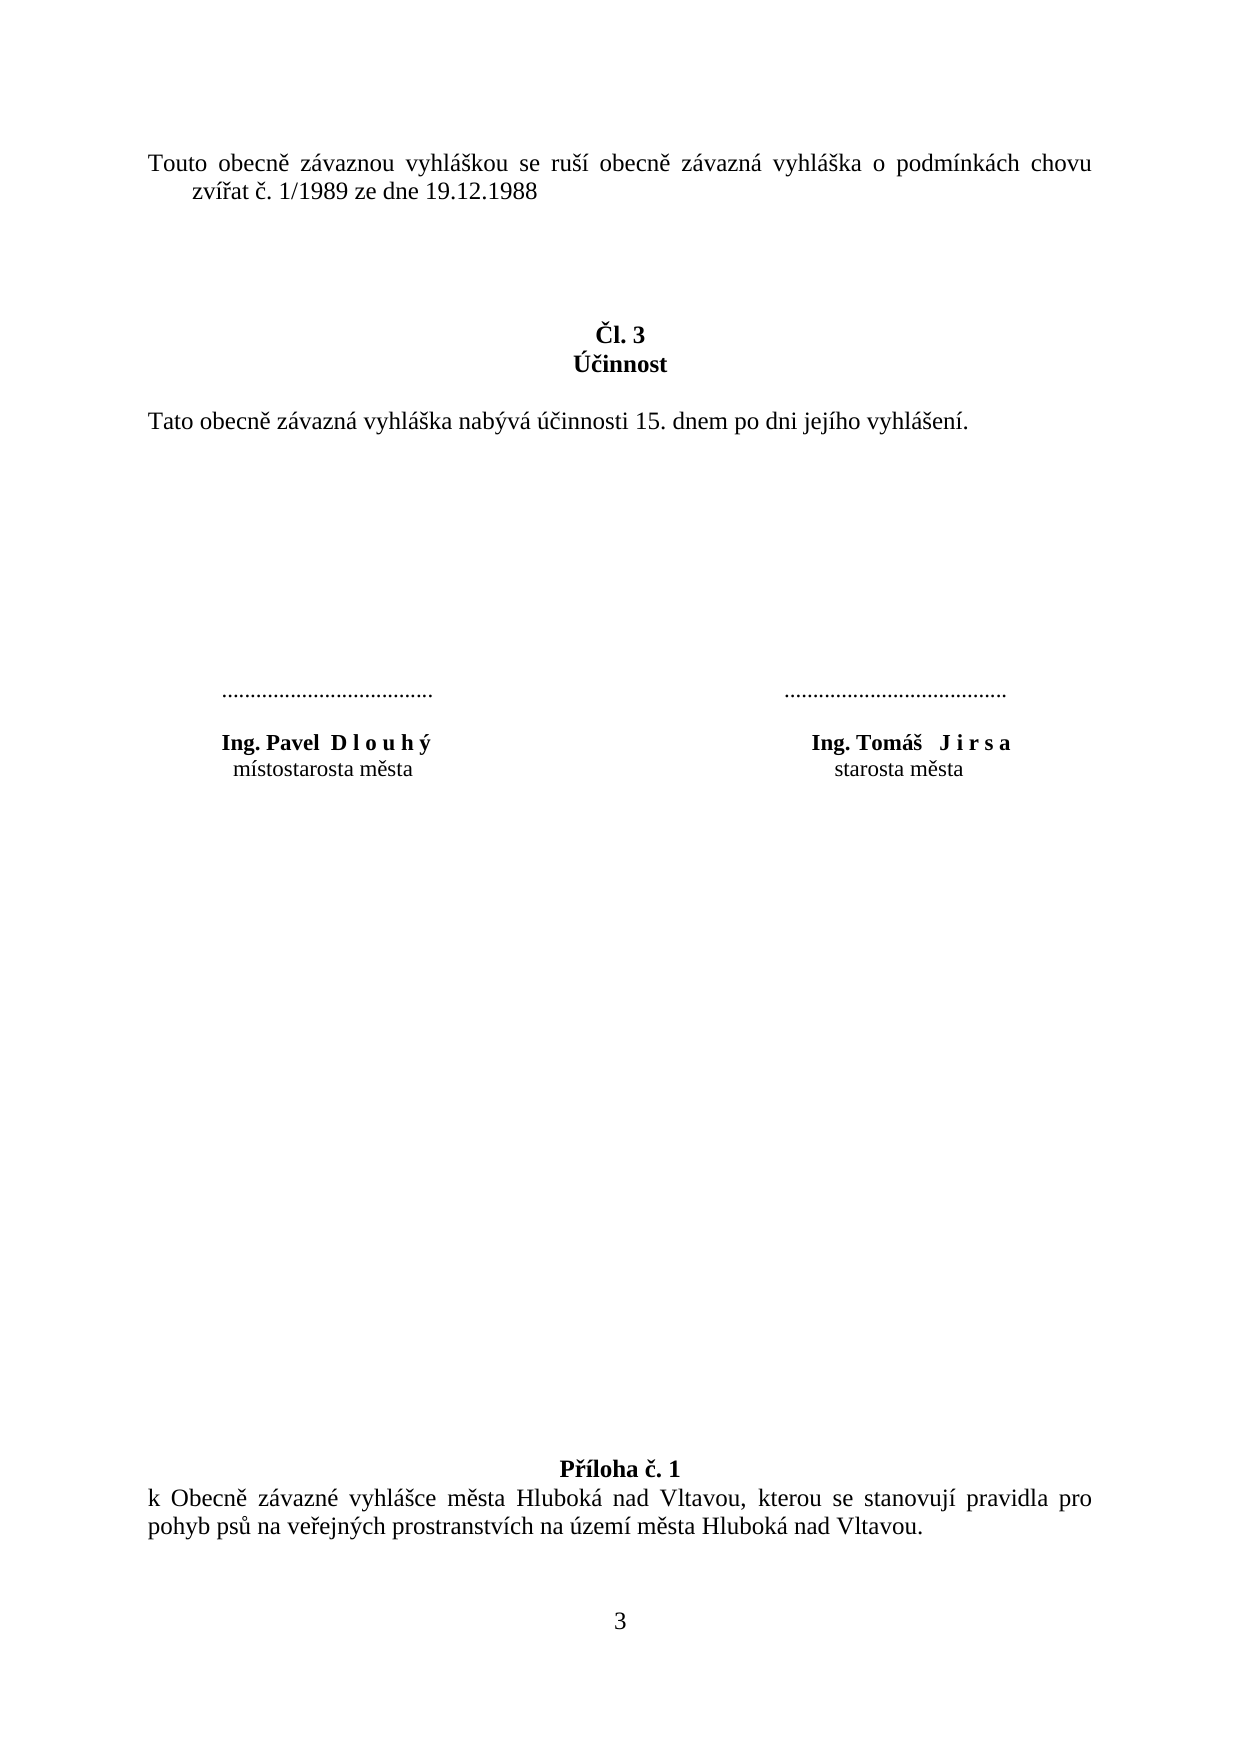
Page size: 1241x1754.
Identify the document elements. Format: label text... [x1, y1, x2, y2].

text Tato obecně závazná vyhláška nabývá účinnosti 15. dnem po dni jejího vyhlášení. [148, 406, 1093, 435]
text Čl. 3 [148, 320, 1093, 349]
text Touto obecně závaznou vyhláškou se ruší obecně závazná vyhláška o podmínkách chovu zvířat č. 1/1989 ze dne 19.12.1988 [148, 148, 1093, 205]
text Účinnost [148, 349, 1093, 378]
text místostarosta města starosta města [148, 755, 1093, 781]
text ..................................... ....................................... [148, 676, 1093, 702]
text Ing. Pavel D l o u h ý Ing. Tomáš J i r s a [148, 729, 1093, 755]
text Příloha č. 1 [148, 1454, 1093, 1483]
text k Obecně závazné vyhlášce města Hluboká nad Vltavou, kterou se stanovují pravidla pro pohyb psů na veřejných prostranstvích na území města Hluboká nad Vltavou. [148, 1483, 1093, 1540]
